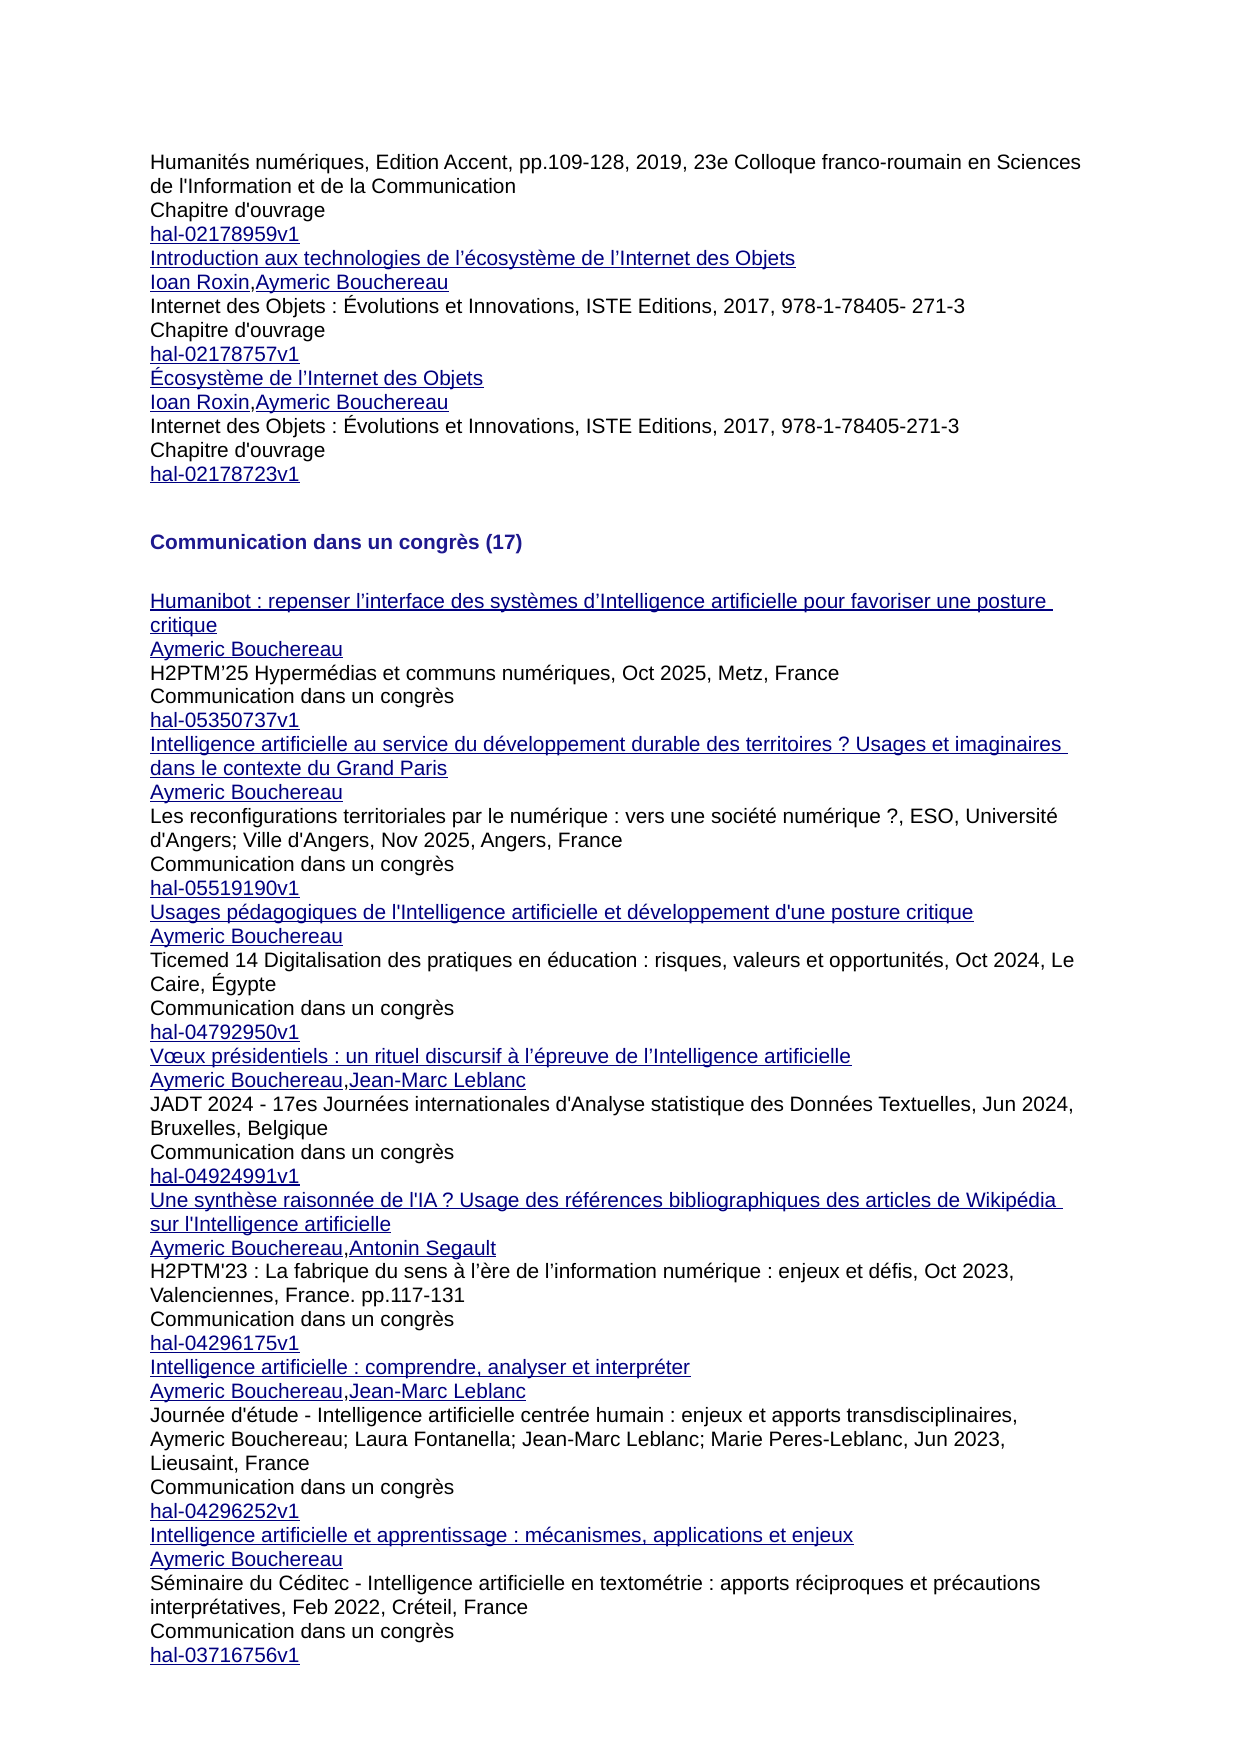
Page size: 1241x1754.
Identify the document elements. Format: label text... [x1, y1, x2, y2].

table_cell Humanités numériques, Edition Accent, pp.109-128, 2019, 23e Colloque franco-roumain en Sciences de l'Information et de la Communication Chapitre d'ouvrage hal-02178959v1 [150, 150, 1090, 246]
table_cell Intelligence artificielle au service du développement durable des territoires ? Usages et imaginaires dans le contexte du Grand Paris Aymeric Bouchereau Les reconfigurations territoriales par le numérique : vers une société numérique ?, ESO, Université d'Angers; Ville d'Angers, Nov 2025, Angers, France Communication dans un congrès hal-05519190v1 [150, 732, 1090, 900]
table_cell Une synthèse raisonnée de l'IA ? Usage des références bibliographiques des articles de Wikipédia sur l'Intelligence artificielle Aymeric Bouchereau,Antonin Segault H2PTM'23 : La fabrique du sens à l’ère de l’information numérique : enjeux et défis, Oct 2023, Valenciennes, France. pp.117-131 Communication dans un congrès hal-04296175v1 [150, 1188, 1090, 1355]
subtitle Communication dans un congrès (17) [150, 530, 1090, 554]
table_cell Intelligence artificielle : comprendre, analyser et interpréter Aymeric Bouchereau,Jean-Marc Leblanc Journée d'étude - Intelligence artificielle centrée humain : enjeux et apports transdisciplinaires, Aymeric Bouchereau; Laura Fontanella; Jean-Marc Leblanc; Marie Peres-Leblanc, Jun 2023, Lieusaint, France Communication dans un congrès hal-04296252v1 [150, 1355, 1090, 1523]
table_cell Usages pédagogiques de l'Intelligence artificielle et développement d'une posture critique Aymeric Bouchereau Ticemed 14 Digitalisation des pratiques en éducation : risques, valeurs et opportunités, Oct 2024, Le Caire, Égypte Communication dans un congrès hal-04792950v1 [150, 900, 1090, 1044]
table_cell Introduction aux technologies de l’écosystème de l’Internet des Objets Ioan Roxin,Aymeric Bouchereau Internet des Objets : Évolutions et Innovations, ISTE Editions, 2017, 978-1-78405- 271-3 Chapitre d'ouvrage hal-02178757v1 [150, 246, 1090, 366]
table_header Humanibot : repenser l’interface des systèmes d’Intelligence artificielle pour favoriser une posture critique Aymeric Bouchereau H2PTM’25 Hypermédias et communs numériques, Oct 2025, Metz, France Communication dans un congrès hal-05350737v1 [150, 589, 1090, 732]
table_cell Écosystème de l’Internet des Objets Ioan Roxin,Aymeric Bouchereau Internet des Objets : Évolutions et Innovations, ISTE Editions, 2017, 978-1-78405-271-3 Chapitre d'ouvrage hal-02178723v1 [150, 366, 1090, 485]
table_cell Intelligence artificielle et apprentissage : mécanismes, applications et enjeux Aymeric Bouchereau Séminaire du Céditec - Intelligence artificielle en textométrie : apports réciproques et précautions interprétatives, Feb 2022, Créteil, France Communication dans un congrès hal-03716756v1 [150, 1523, 1090, 1667]
table_cell Vœux présidentiels : un rituel discursif à l’épreuve de l’Intelligence artificielle Aymeric Bouchereau,Jean-Marc Leblanc JADT 2024 - 17es Journées internationales d'Analyse statistique des Données Textuelles, Jun 2024, Bruxelles, Belgique Communication dans un congrès hal-04924991v1 [150, 1044, 1090, 1187]
